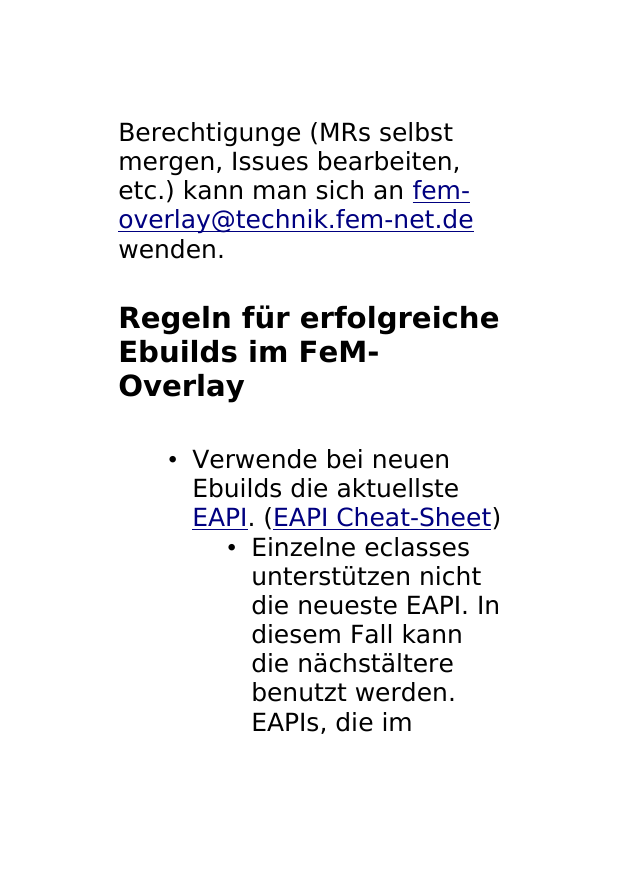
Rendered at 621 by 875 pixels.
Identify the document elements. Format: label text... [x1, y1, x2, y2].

text Berechtigunge (MRs selbst mergen, Issues bearbeiten, etc.) kann man sich an fem-overlay@technik.fem-net.de wenden. [118, 118, 502, 264]
list Einzelne eclasses unterstützen nicht die neueste EAPI. In diesem Fall kann die nächstältere benutzt werden. EAPIs, die im [236, 533, 502, 737]
list Verwende bei neuen Ebuilds die aktuellste EAPI. (EAPI Cheat-Sheet) [177, 445, 502, 533]
subtitle Regeln für erfolgreiche Ebuilds im FeM-Overlay [118, 301, 502, 403]
